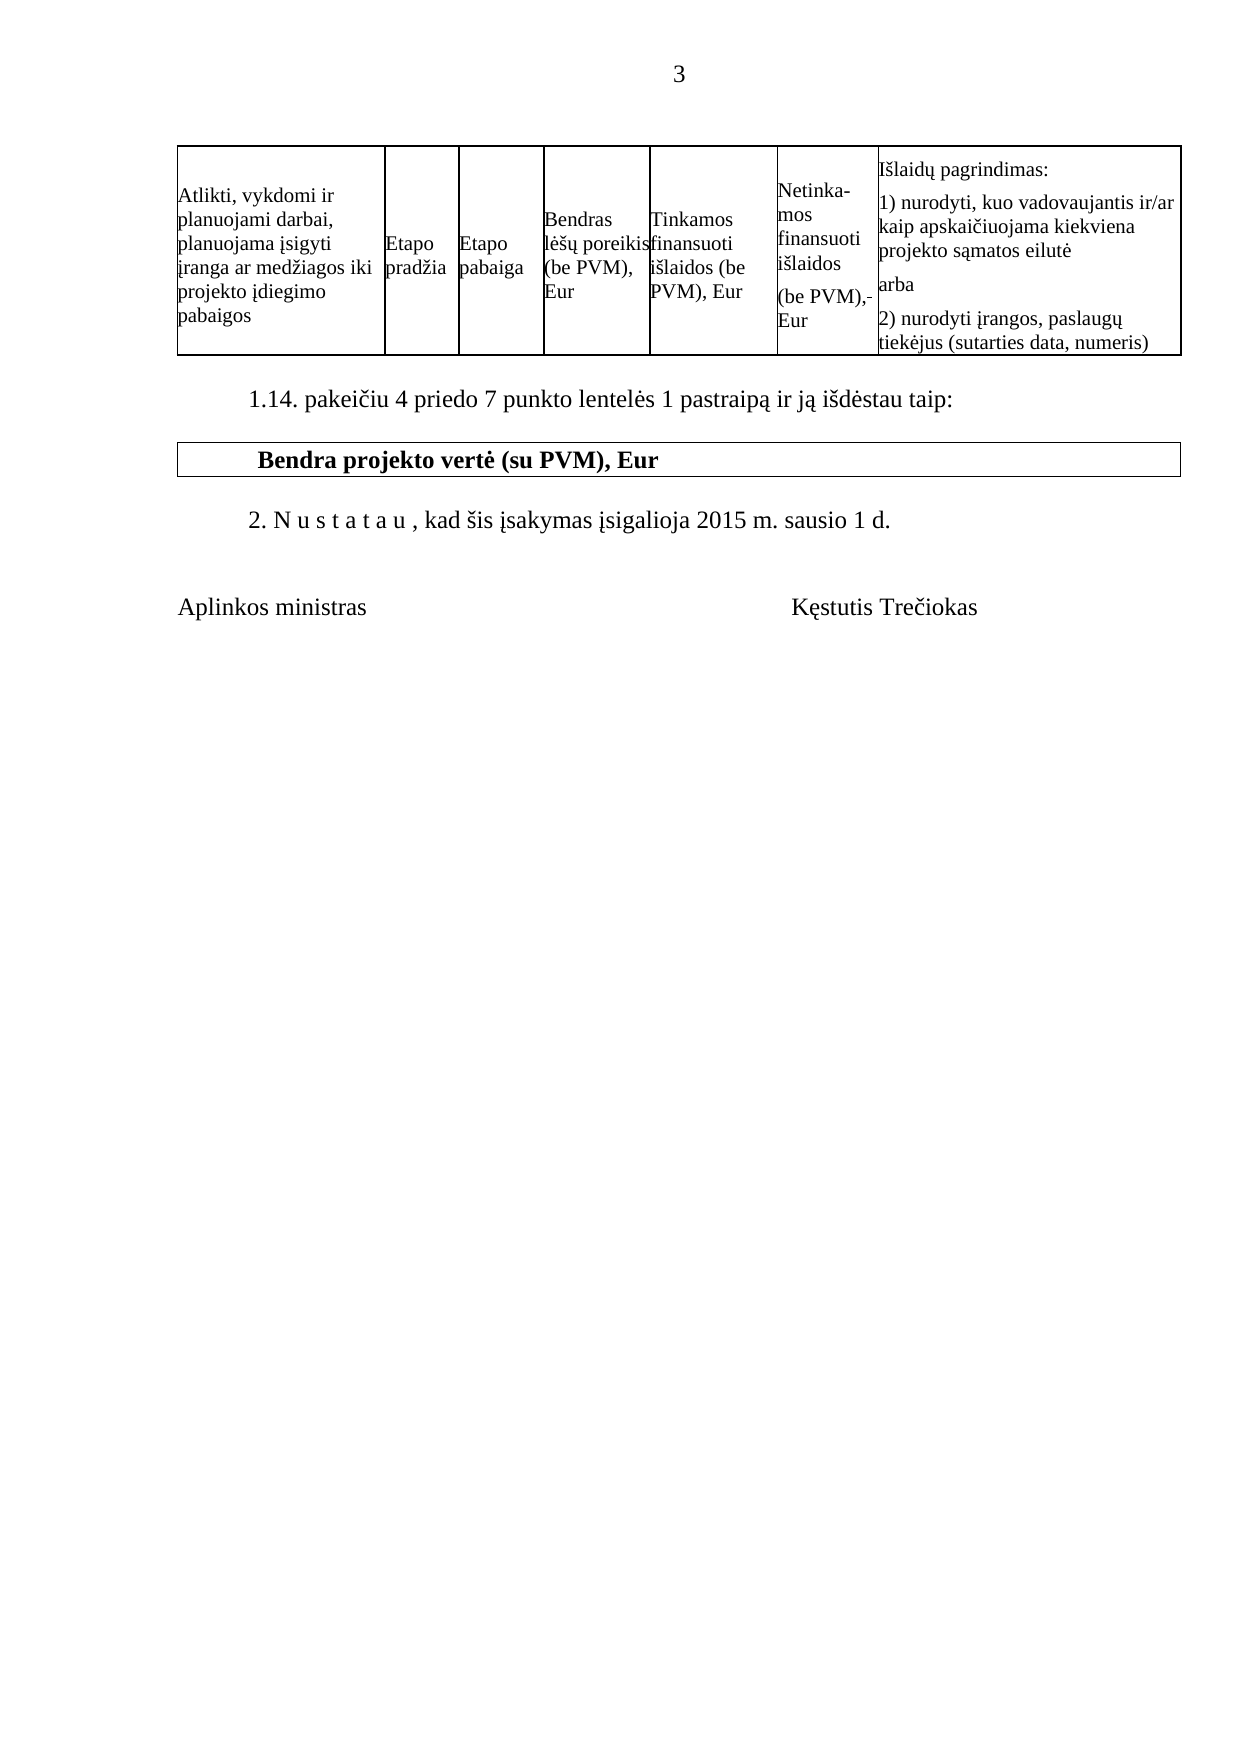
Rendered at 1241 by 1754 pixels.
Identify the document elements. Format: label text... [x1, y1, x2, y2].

table_header Bendras lėšų poreikis (be PVM), Eur [545, 147, 649, 354]
table_header Išlaidų pagrindimas: 1) nurodyti, kuo vadovaujantis ir/ar kaip apskaičiuojama kiekviena projekto sąmatos eilutė arba 2) nurodyti įrangos, paslaugų tiekėjus (sutarties data, numeris) [879, 147, 1180, 354]
table_header Etapo pabaiga [460, 147, 543, 354]
text Aplinkos ministras Kęstutis Trečiokas [177, 592, 1181, 621]
text Bendra projekto vertė (su PVM), Eur [178, 443, 1180, 476]
table_header Tinkamos finansuoti išlaidos (be PVM), Eur [651, 147, 777, 354]
table_header Netinka-mos finansuoti išlaidos (be PVM), Eur [778, 147, 878, 354]
text 2. Nustatau, kad šis įsakymas įsigalioja 2015 m. sausio 1 d. [177, 506, 1181, 534]
table_header Atlikti, vykdomi ir planuojami darbai, planuojama įsigyti įranga ar medžiagos iki projekto įdiegimo pabaigos [178, 147, 384, 354]
table_header Etapo pradžia [386, 147, 458, 354]
text 1.14. pakeičiu 4 priedo 7 punkto lentelės 1 pastraipą ir ją išdėstau taip: [177, 384, 1181, 413]
